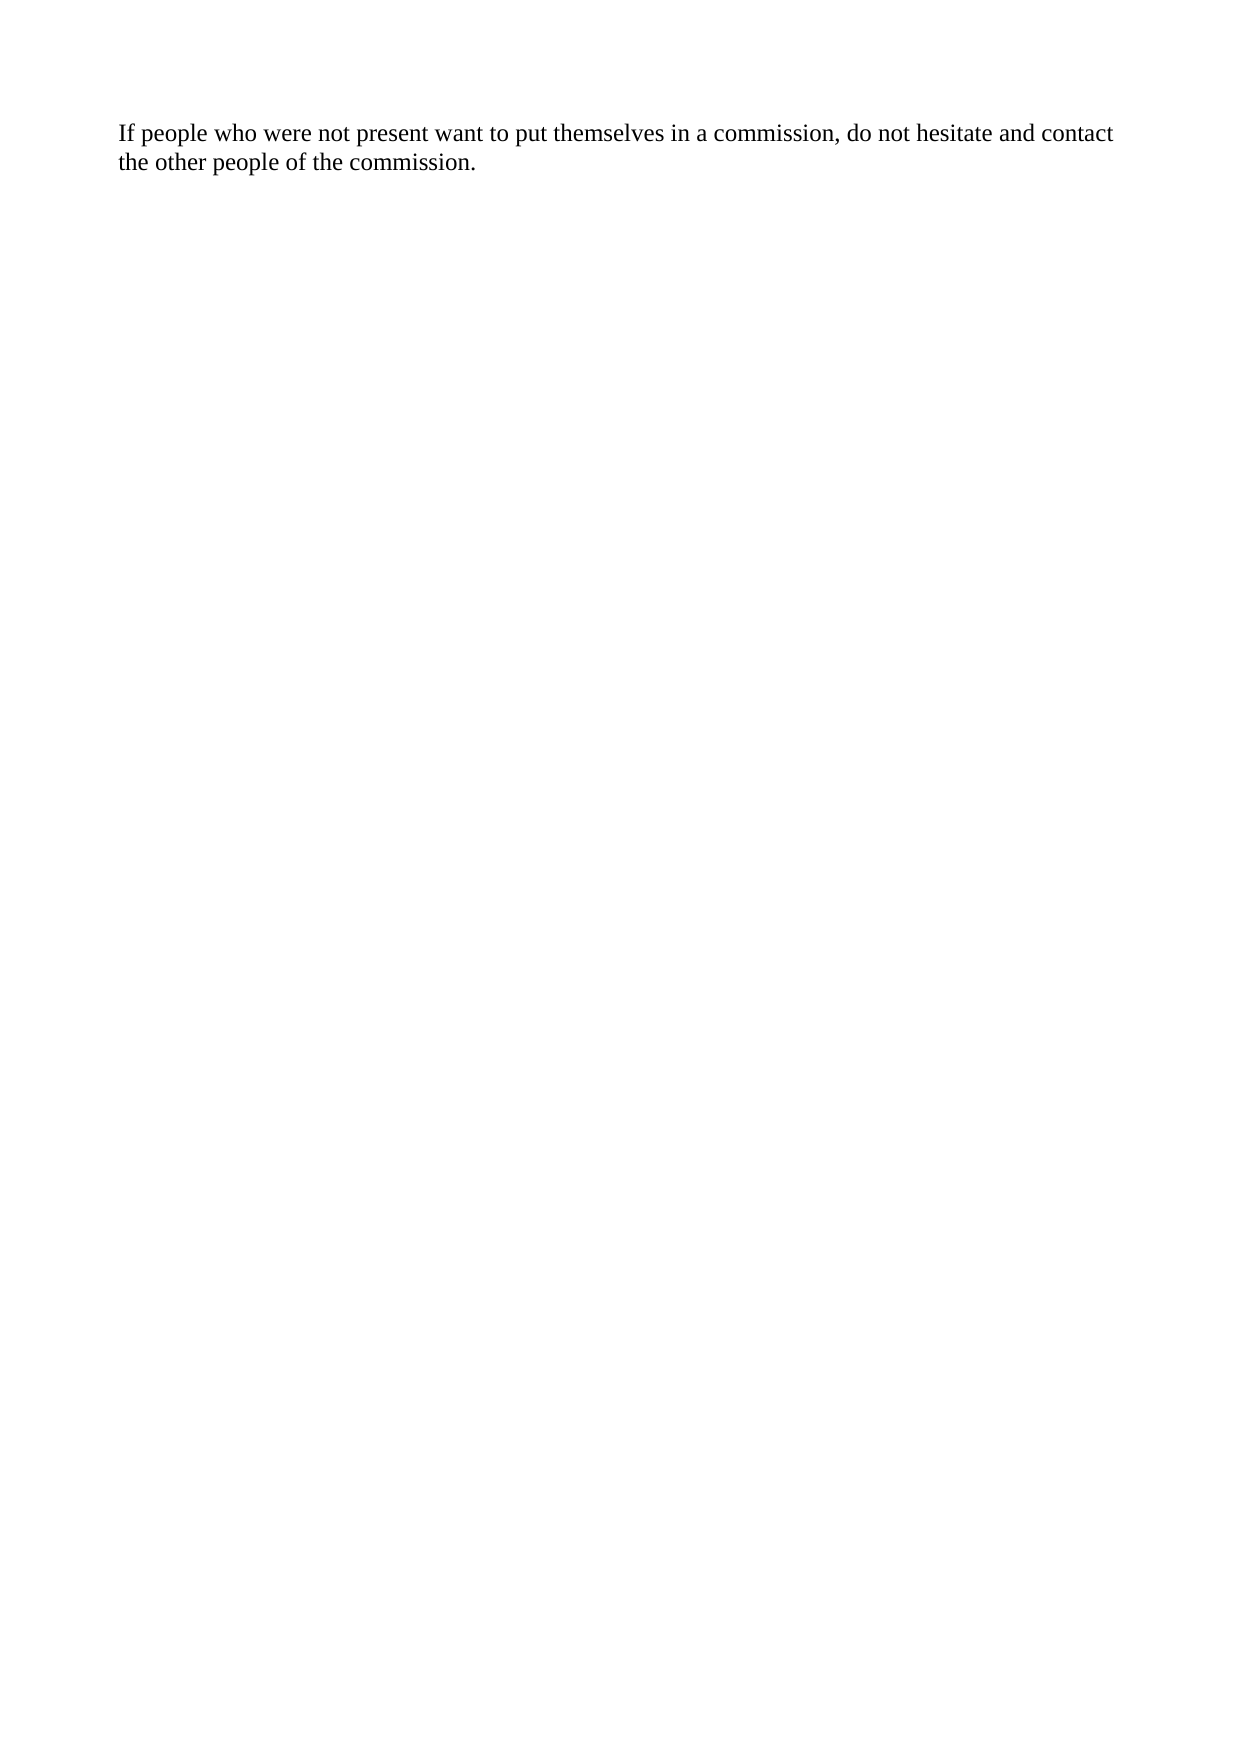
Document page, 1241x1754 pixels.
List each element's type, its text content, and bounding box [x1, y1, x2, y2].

text If people who were not present want to put themselves in a commission, do not hesitate and contact the other people of the commission. [118, 118, 1122, 176]
